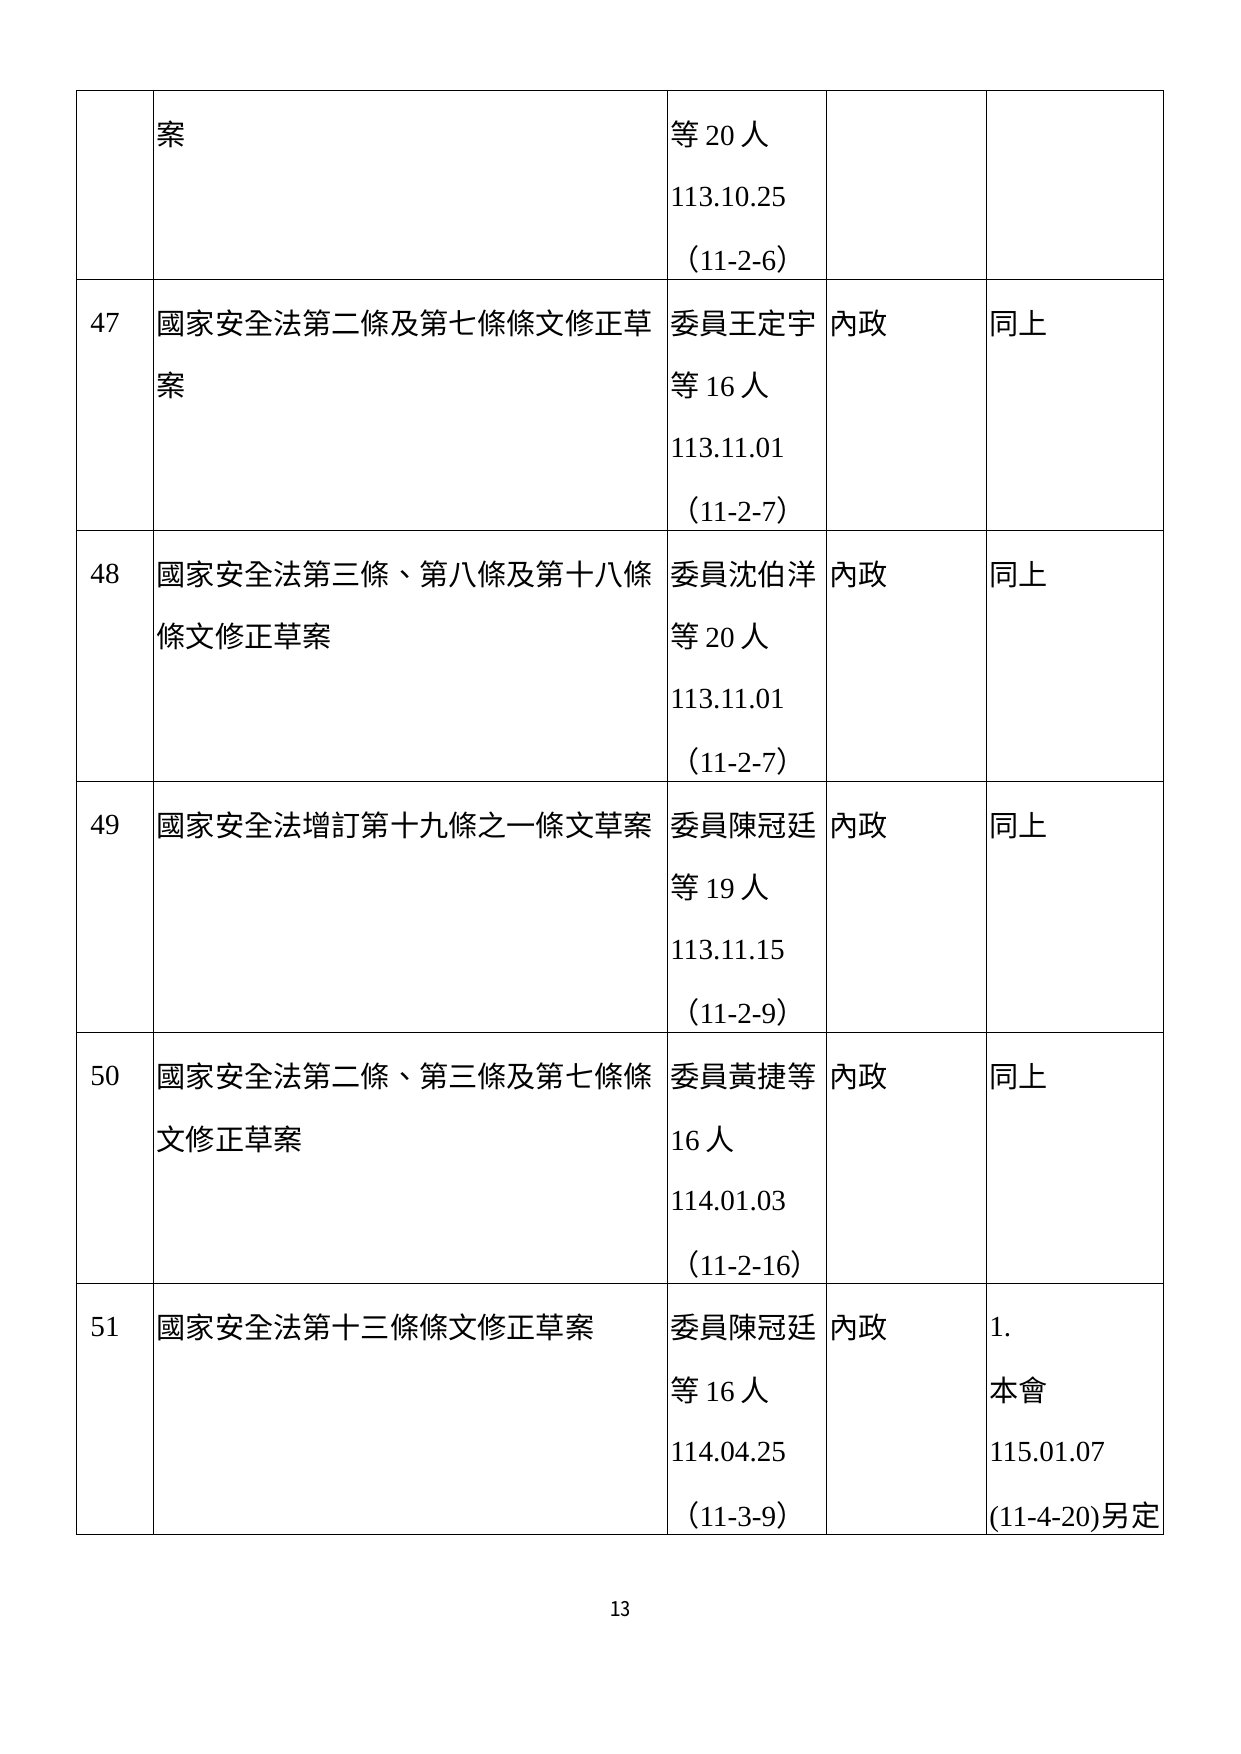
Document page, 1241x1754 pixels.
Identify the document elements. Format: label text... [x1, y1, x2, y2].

table_cell 內政 [827, 280, 986, 530]
table_cell 等20人 113.10.25 （11-2-6） [668, 91, 826, 279]
table_cell [77, 531, 153, 781]
table_cell 國家安全法增訂第十九條之一條文草案 [154, 782, 667, 1032]
table_cell [77, 1033, 153, 1283]
table_cell 國家安全法第十三條條文修正草案 [154, 1284, 667, 1534]
table_cell 內政 [827, 782, 986, 1032]
table_cell 同上 [987, 531, 1163, 781]
table_cell 委員王定宇等16人 113.11.01 （11-2-7） [668, 280, 826, 530]
table_cell [77, 280, 153, 530]
table_cell [987, 91, 1163, 279]
table_cell 國家安全法第三條、第八條及第十八條條文修正草案 [154, 531, 667, 781]
table_cell [77, 782, 153, 1032]
table_cell 內政 [827, 1284, 986, 1534]
table_cell [827, 91, 986, 279]
table_cell 1. 本會 115.01.07 (11-4-20)另定 [987, 1284, 1163, 1534]
table_cell 同上 [987, 782, 1163, 1032]
table_cell [77, 91, 153, 279]
table_cell 內政 [827, 531, 986, 781]
table_cell 委員陳冠廷等16人 114.04.25 （11-3-9） [668, 1284, 826, 1534]
table_cell 委員陳冠廷等19人 113.11.15 （11-2-9） [668, 782, 826, 1032]
table_cell [77, 1284, 153, 1534]
table_cell 國家安全法第二條及第七條條文修正草案 [154, 280, 667, 530]
table_cell 同上 [987, 1033, 1163, 1283]
table_cell 委員黃捷等16人 114.01.03 （11-2-16） [668, 1033, 826, 1283]
table_cell 同上 [987, 280, 1163, 530]
table_cell 內政 [827, 1033, 986, 1283]
table_cell 委員沈伯洋等20人 113.11.01 （11-2-7） [668, 531, 826, 781]
table_cell 案 [154, 91, 667, 279]
table_cell 國家安全法第二條、第三條及第七條條文修正草案 [154, 1033, 667, 1283]
